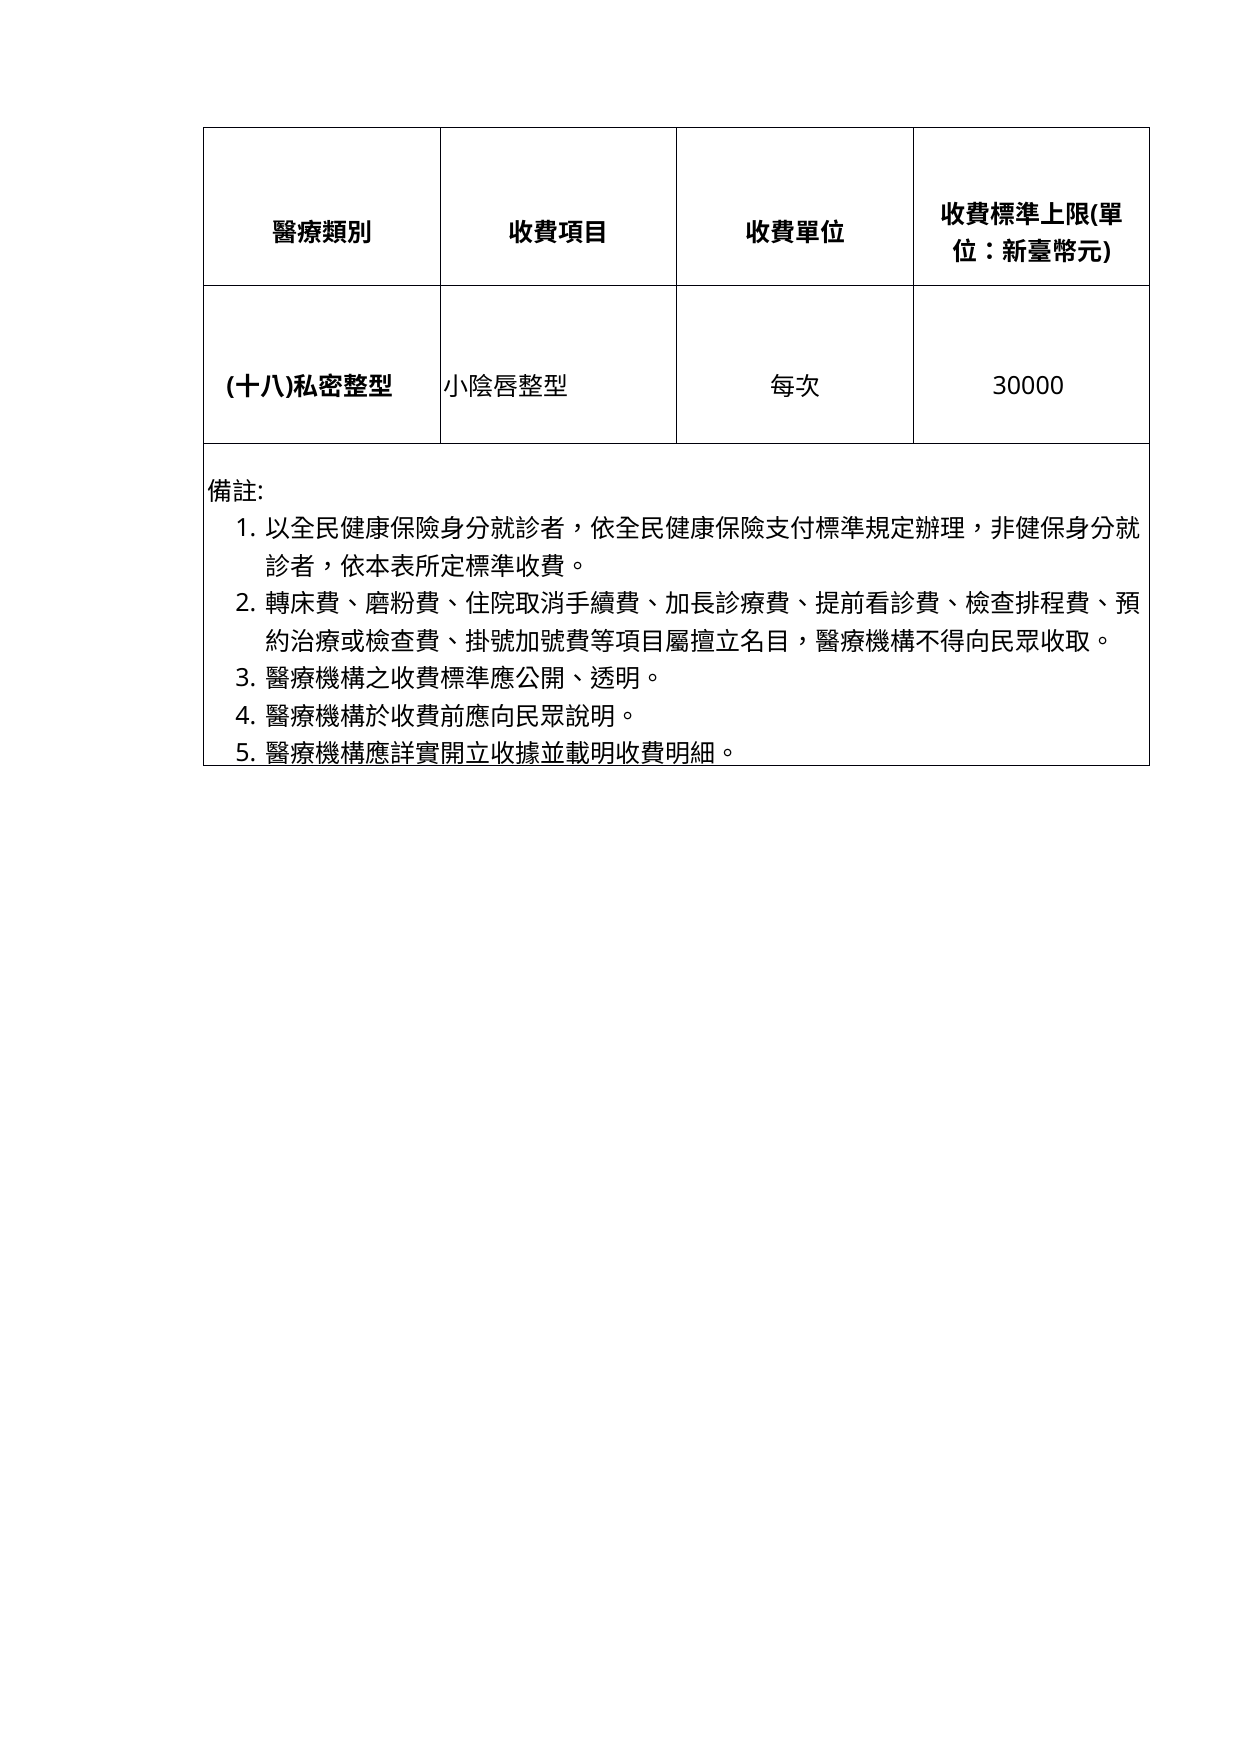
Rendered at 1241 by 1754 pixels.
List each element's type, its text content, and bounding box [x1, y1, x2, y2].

table_cell 小陰唇整型 [441, 286, 676, 443]
table_cell 每次 [677, 286, 913, 443]
table_header 醫療類別 [204, 128, 440, 285]
table_cell 30000 [914, 286, 1149, 443]
table_cell (十八)私密整型 [204, 286, 440, 443]
table_cell [204, 766, 1150, 1514]
table_header 收費標準上限(單位：新臺幣元) [914, 128, 1149, 285]
table_header 收費項目 [441, 128, 676, 285]
table_header 收費單位 [677, 128, 913, 285]
table_cell 備註: 以全民健康保險身分就診者，依全民健康保險支付標準規定辦理，非健保身分就診者，依本表所定標準收費。 轉床費、磨粉費、住院取消手續費、加長診療費、提前看診費、檢查排程費、預約治療或檢查費、掛號加號費等項目屬擅立名目，醫療機構不得向民眾收取。 醫療機構之收費標準應公開、透明。 醫療機構於收費前應向民眾說明。 醫療機構應詳實開立收據並載明收費明細。 [204, 444, 1149, 764]
